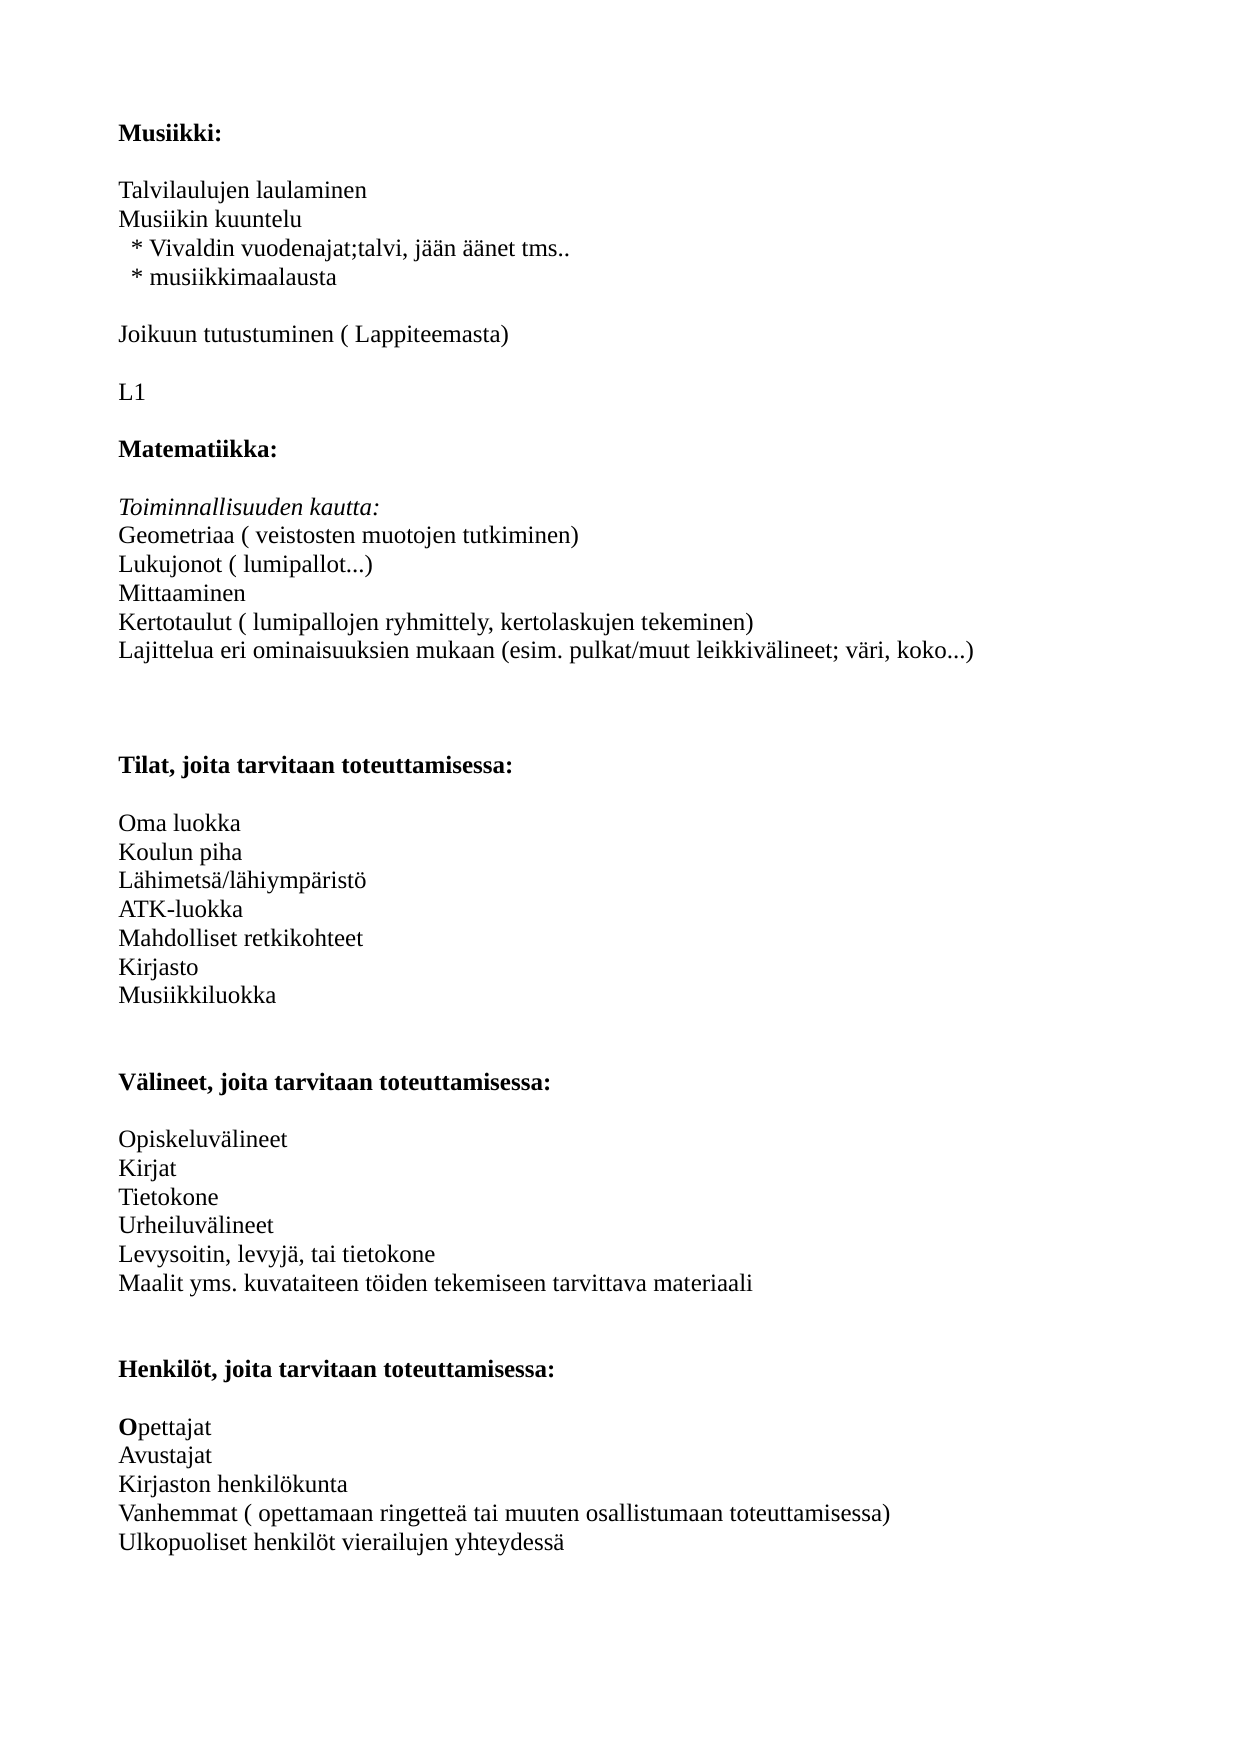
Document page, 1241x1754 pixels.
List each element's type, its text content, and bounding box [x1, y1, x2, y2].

text Geometriaa ( veistosten muotojen tutkiminen) [118, 521, 1122, 549]
text Tilat, joita tarvitaan toteuttamisessa: [118, 751, 1122, 779]
text Mahdolliset retkikohteet [118, 923, 1122, 952]
text Henkilöt, joita tarvitaan toteuttamisessa: [118, 1354, 1122, 1383]
text Avustajat [118, 1441, 1122, 1469]
text Kirjat [118, 1153, 1122, 1182]
text Toiminnallisuuden kautta: [118, 492, 1122, 521]
text Välineet, joita tarvitaan toteuttamisessa: [118, 1067, 1122, 1096]
text Oma luokka [118, 808, 1122, 837]
text Levysoitin, levyjä, tai tietokone [118, 1239, 1122, 1268]
text Opiskeluvälineet [118, 1124, 1122, 1153]
text Kertotaulut ( lumipallojen ryhmittely, kertolaskujen tekeminen) [118, 607, 1122, 636]
text Matematiikka: [118, 434, 1122, 463]
text Kirjaston henkilökunta [118, 1469, 1122, 1498]
text Maalit yms. kuvataiteen töiden tekemiseen tarvittava materiaali [118, 1268, 1122, 1297]
text Kirjasto [118, 952, 1122, 981]
text * musiikkimaalausta [118, 262, 1122, 291]
text * Vivaldin vuodenajat;talvi, jään äänet tms.. [118, 233, 1122, 262]
text Lukujonot ( lumipallot...) [118, 549, 1122, 578]
text Vanhemmat ( opettamaan ringetteä tai muuten osallistumaan toteuttamisessa) [118, 1498, 1122, 1527]
text Talvilaulujen laulaminen [118, 176, 1122, 204]
text Musiikin kuuntelu [118, 204, 1122, 233]
text Urheiluvälineet [118, 1211, 1122, 1239]
text Lähimetsä/lähiympäristö [118, 866, 1122, 894]
text Musiikkiluokka [118, 981, 1122, 1009]
text Musiikki: [118, 118, 1122, 147]
text Tietokone [118, 1182, 1122, 1211]
text Ulkopuoliset henkilöt vierailujen yhteydessä [118, 1527, 1122, 1556]
text Koulun piha [118, 837, 1122, 866]
text Opettajat [118, 1412, 1122, 1441]
text ATK-luokka [118, 894, 1122, 923]
text Mittaaminen [118, 578, 1122, 607]
text Lajittelua eri ominaisuuksien mukaan (esim. pulkat/muut leikkivälineet; väri, koko...) [118, 636, 1122, 664]
text L1 [118, 377, 1122, 406]
text Joikuun tutustuminen ( Lappiteemasta) [118, 319, 1122, 348]
